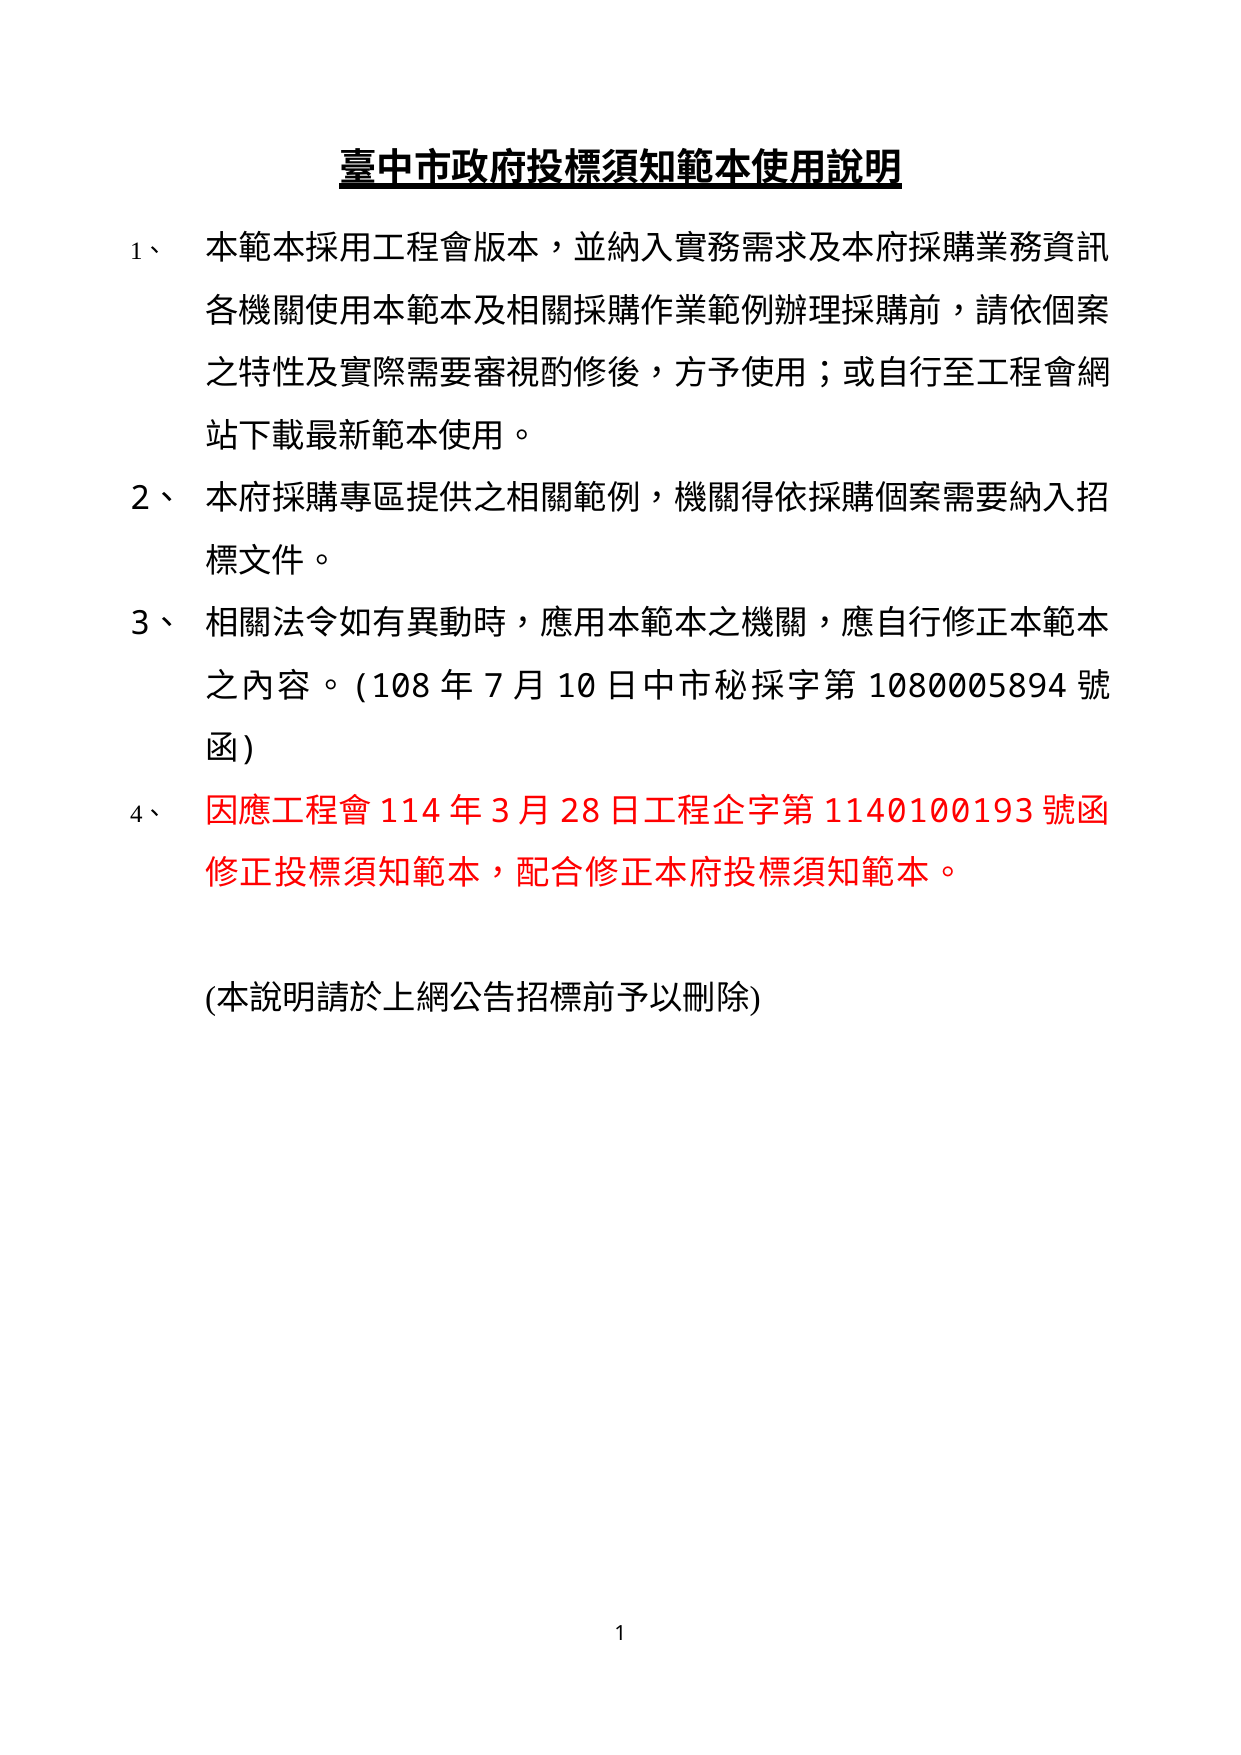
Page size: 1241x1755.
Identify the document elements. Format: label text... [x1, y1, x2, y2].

list 因應工程會114年3月28日工程企字第1140100193號函修正投標須知範本，配合修正本府投標須知範本。 [130, 766, 1110, 891]
text 臺中市政府投標須知範本使用說明 [130, 122, 1110, 185]
list 相關法令如有異動時，應用本範本之機關，應自行修正本範本之內容。(108年7月10日中市秘採字第1080005894號函) [130, 578, 1110, 766]
list 本府採購專區提供之相關範例，機關得依採購個案需要納入招標文件。 [130, 453, 1110, 578]
text (本說明請於上網公告招標前予以刪除) [205, 953, 1110, 1016]
list 本範本採用工程會版本，並納入實務需求及本府採購業務資訊，各機關使用本範本及相關採購作業範例辦理採購前，請依個案之特性及實際需要審視酌修後，方予使用；或自行至工程會網站下載最新範本使用。 [130, 203, 1110, 453]
